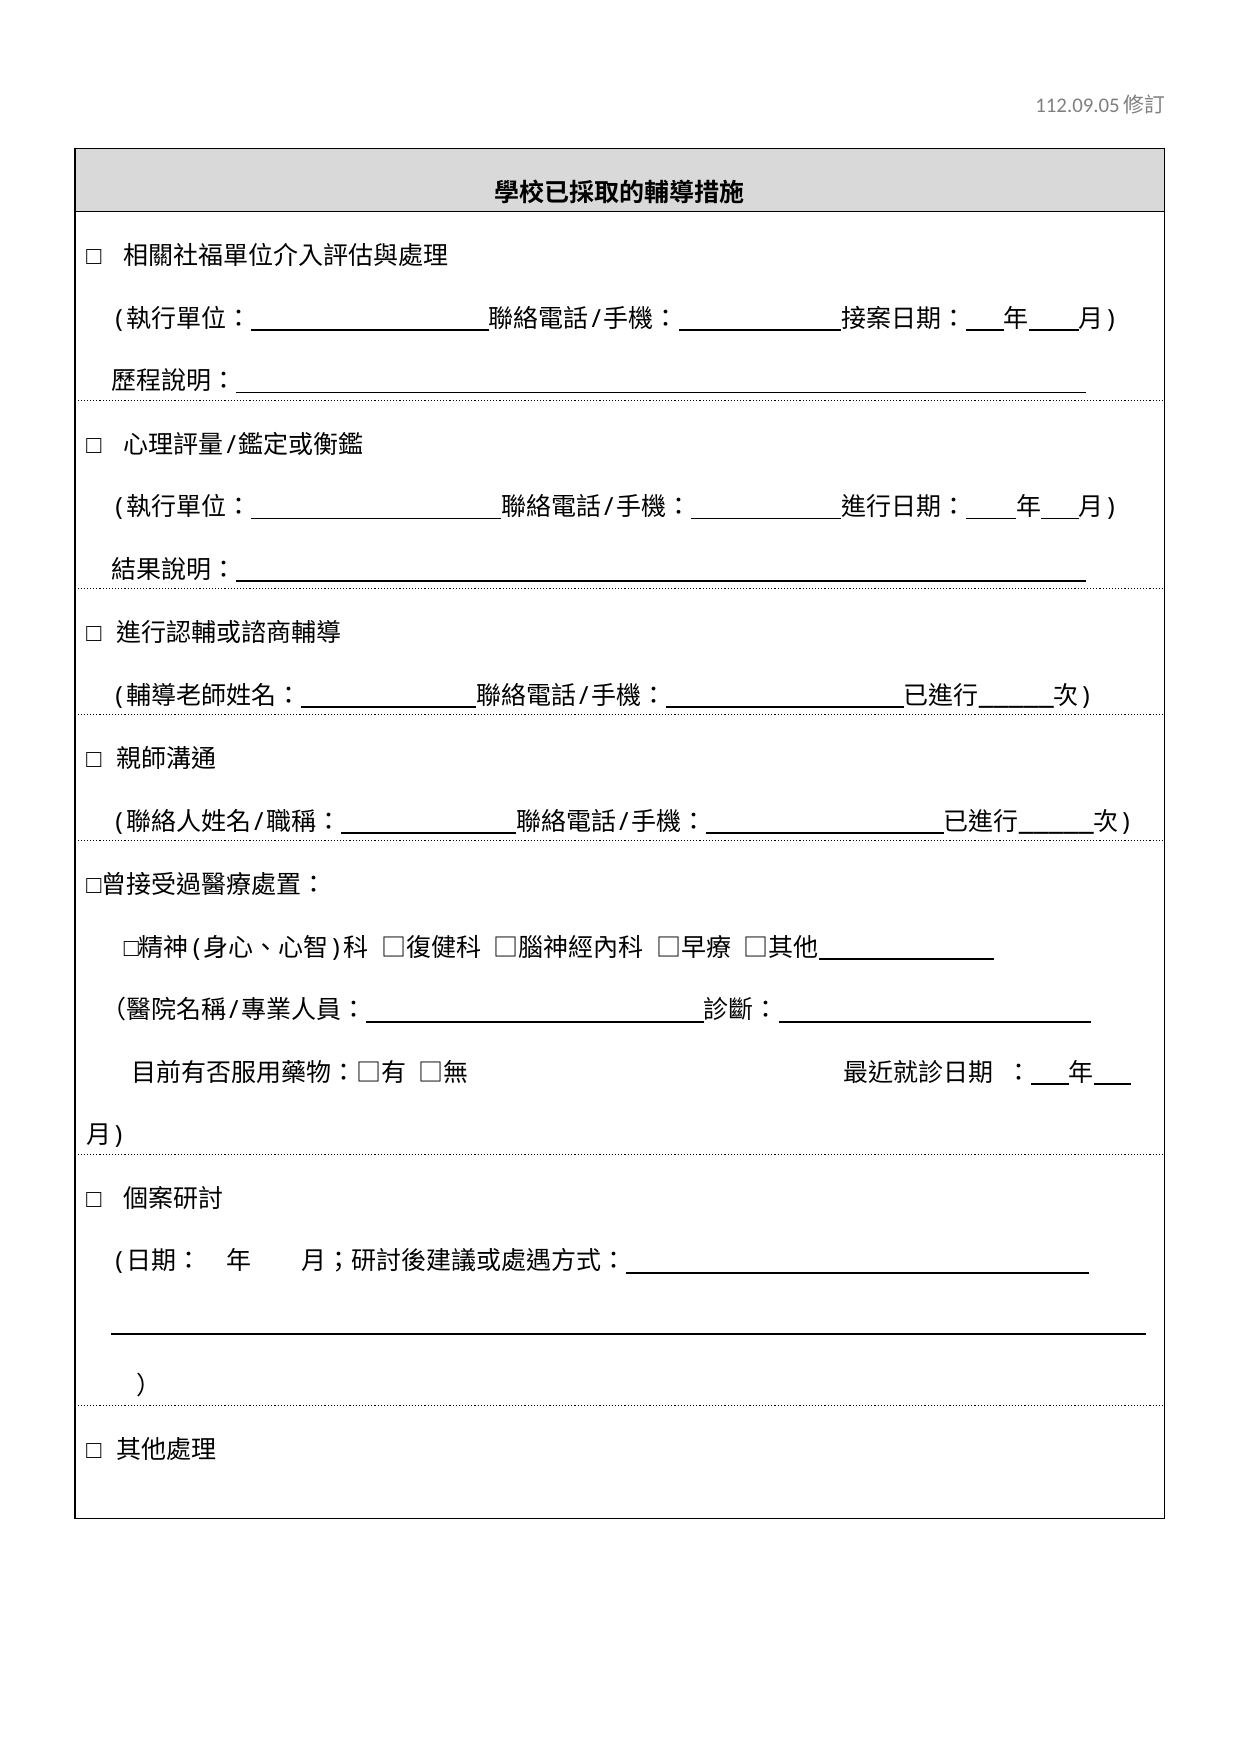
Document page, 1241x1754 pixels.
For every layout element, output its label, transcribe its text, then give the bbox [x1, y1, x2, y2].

table_cell 心理評量/鑑定或衡鑑 (執行單位： 聯絡電話/手機： 進行日期： 年 月) 結果說明： [76, 400, 1164, 588]
table_header 學校已採取的輔導措施 [76, 149, 1164, 211]
table_cell □ 親師溝通 (聯絡人姓名/職稱： 聯絡電話/手機： 已進行_____次) [76, 714, 1164, 840]
table_cell □ 其他處理 [76, 1405, 1164, 1518]
table_cell 相關社福單位介入評估與處理 (執行單位： 聯絡電話/手機： 接案日期： 年 月) 歷程說明： [76, 212, 1164, 399]
table_cell 個案研討 (日期： 年 月；研討後建議或處遇方式： ） [76, 1154, 1164, 1405]
table_cell □曾接受過醫療處置： □精神(身心、心智)科 □復健科 □腦神經內科 □早療 □其他 （醫院名稱/專業人員： 診斷： 目前有否服用藥物：□有 □無 最近就診日期 ： 年 月) [76, 840, 1164, 1154]
table_cell □ 進行認輔或諮商輔導 (輔導老師姓名： 聯絡電話/手機： 已進行_____次) [76, 588, 1164, 714]
